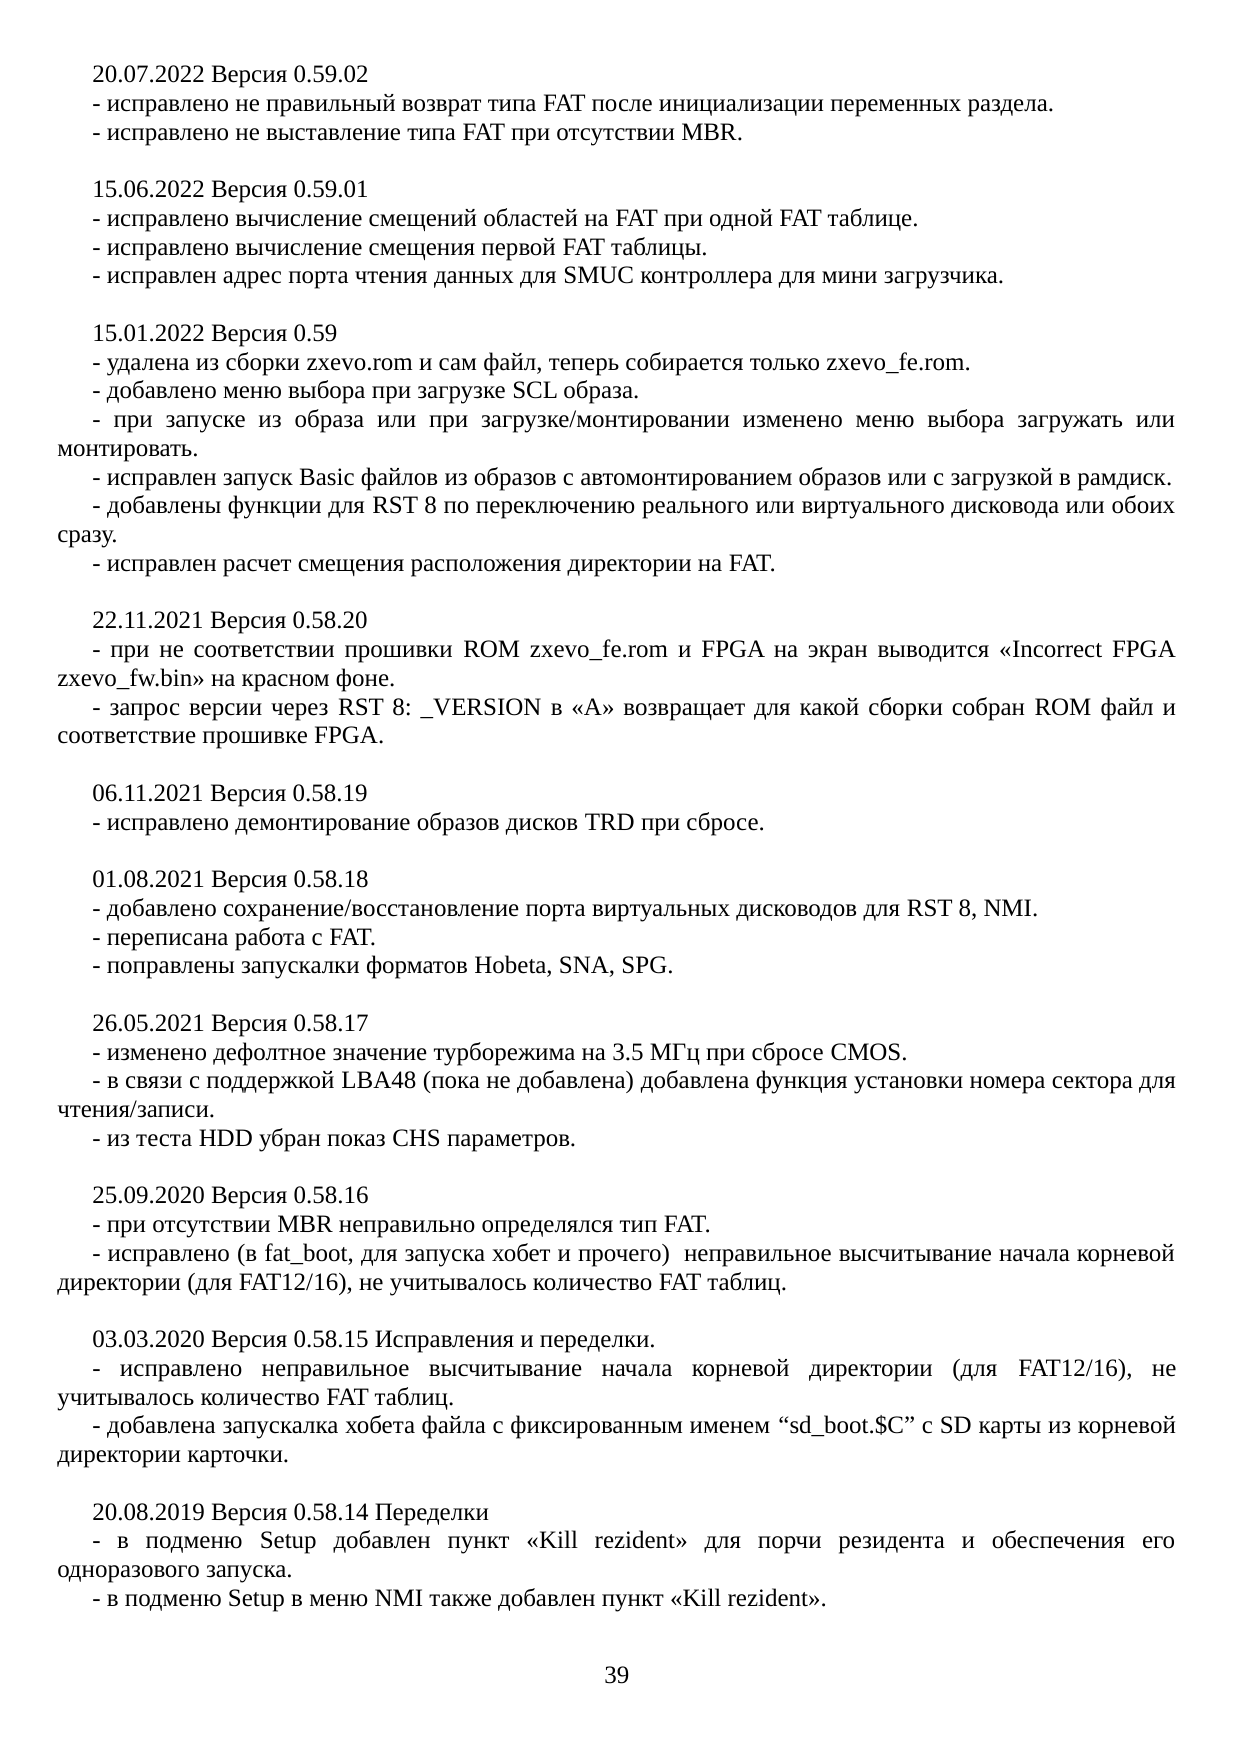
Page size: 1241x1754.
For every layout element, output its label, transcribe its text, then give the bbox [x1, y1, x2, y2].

text - исправлен запуск Basic файлов из образов с автомонтированием образов или с загрузкой в рамдиск. [57, 462, 1176, 491]
text 22.11.2021 Версия 0.58.20 [57, 606, 1176, 634]
text - поправлены запускалки форматов Hobeta, SNA, SPG. [57, 951, 1176, 979]
text - добавлено меню выбора при загрузке SCL образа. [57, 376, 1176, 404]
text - добавлена запускалка хобета файла с фиксированным именем “sd_boot.$C” с SD карты из корневой директории карточки. [57, 1411, 1176, 1468]
text 15.06.2022 Версия 0.59.01 [57, 174, 1176, 203]
text - исправлено неправильное высчитывание начала корневой директории (для FAT12/16), не учитывалось количество FAT таблиц. [57, 1353, 1176, 1411]
text - исправлено (в fat_boot, для запуска хобет и прочего) неправильное высчитывание начала корневой директории (для FAT12/16), не учитывалось количество FAT таблиц. [57, 1238, 1176, 1296]
text 15.01.2022 Версия 0.59 [57, 318, 1176, 347]
text - при запуске из образа или при загрузке/монтировании изменено меню выбора загружать или монтировать. [57, 404, 1176, 462]
text - из теста HDD убран показ CHS параметров. [57, 1123, 1176, 1152]
text 20.08.2019 Версия 0.58.14 Переделки [57, 1497, 1176, 1526]
text - исправлено вычисление смещений областей на FAT при одной FAT таблице. [57, 203, 1176, 232]
text - в подменю Setup добавлен пункт «Kill rezident» для порчи резидента и обеспечения его одноразового запуска. [57, 1526, 1176, 1583]
text - добавлены функции для RST 8 по переключению реального или виртуального дисковода или обоих сразу. [57, 491, 1176, 548]
text - исправлено не правильный возврат типа FAT после инициализации переменных раздела. [57, 88, 1176, 117]
text - в связи с поддержкой LBA48 (пока не добавлена) добавлена функция установки номера сектора для чтения/записи. [57, 1066, 1176, 1123]
text - изменено дефолтное значение турборежима на 3.5 МГц при сбросе CMOS. [57, 1037, 1176, 1066]
text - при не соответствии прошивки ROM zxevo_fe.rom и FPGA на экран выводится «Incorrect FPGA zxevo_fw.bin» на красном фоне. [57, 634, 1176, 692]
text - переписана работа с FAT. [57, 922, 1176, 951]
text - добавлено сохранение/восстановление порта виртуальных дисководов для RST 8, NMI. [57, 893, 1176, 922]
text - исправлено демонтирование образов дисков TRD при сбросе. [57, 807, 1176, 836]
text 25.09.2020 Версия 0.58.16 [57, 1181, 1176, 1209]
text - исправлено вычисление смещения первой FAT таблицы. [57, 232, 1176, 261]
text 03.03.2020 Версия 0.58.15 Исправления и переделки. [57, 1324, 1176, 1353]
text - запрос версии через RST 8: _VERSION в «A» возвращает для какой сборки собран ROM файл и соответствие прошивке FPGA. [57, 692, 1176, 749]
text 20.07.2022 Версия 0.59.02 [57, 59, 1176, 88]
text - удалена из сборки zxevo.rom и сам файл, теперь собирается только zxevo_fe.rom. [57, 347, 1176, 376]
text - исправлен расчет смещения расположения директории на FAT. [57, 548, 1176, 577]
text - при отсутствии MBR неправильно определялся тип FAT. [57, 1209, 1176, 1238]
text 06.11.2021 Версия 0.58.19 [57, 778, 1176, 807]
text - исправлен адрес порта чтения данных для SMUC контроллера для мини загрузчика. [57, 261, 1176, 289]
text - в подменю Setup в меню NMI также добавлен пункт «Kill rezident». [57, 1583, 1176, 1612]
text 26.05.2021 Версия 0.58.17 [57, 1008, 1176, 1037]
text 01.08.2021 Версия 0.58.18 [57, 864, 1176, 893]
text - исправлено не выставление типа FAT при отсутствии MBR. [57, 117, 1176, 146]
